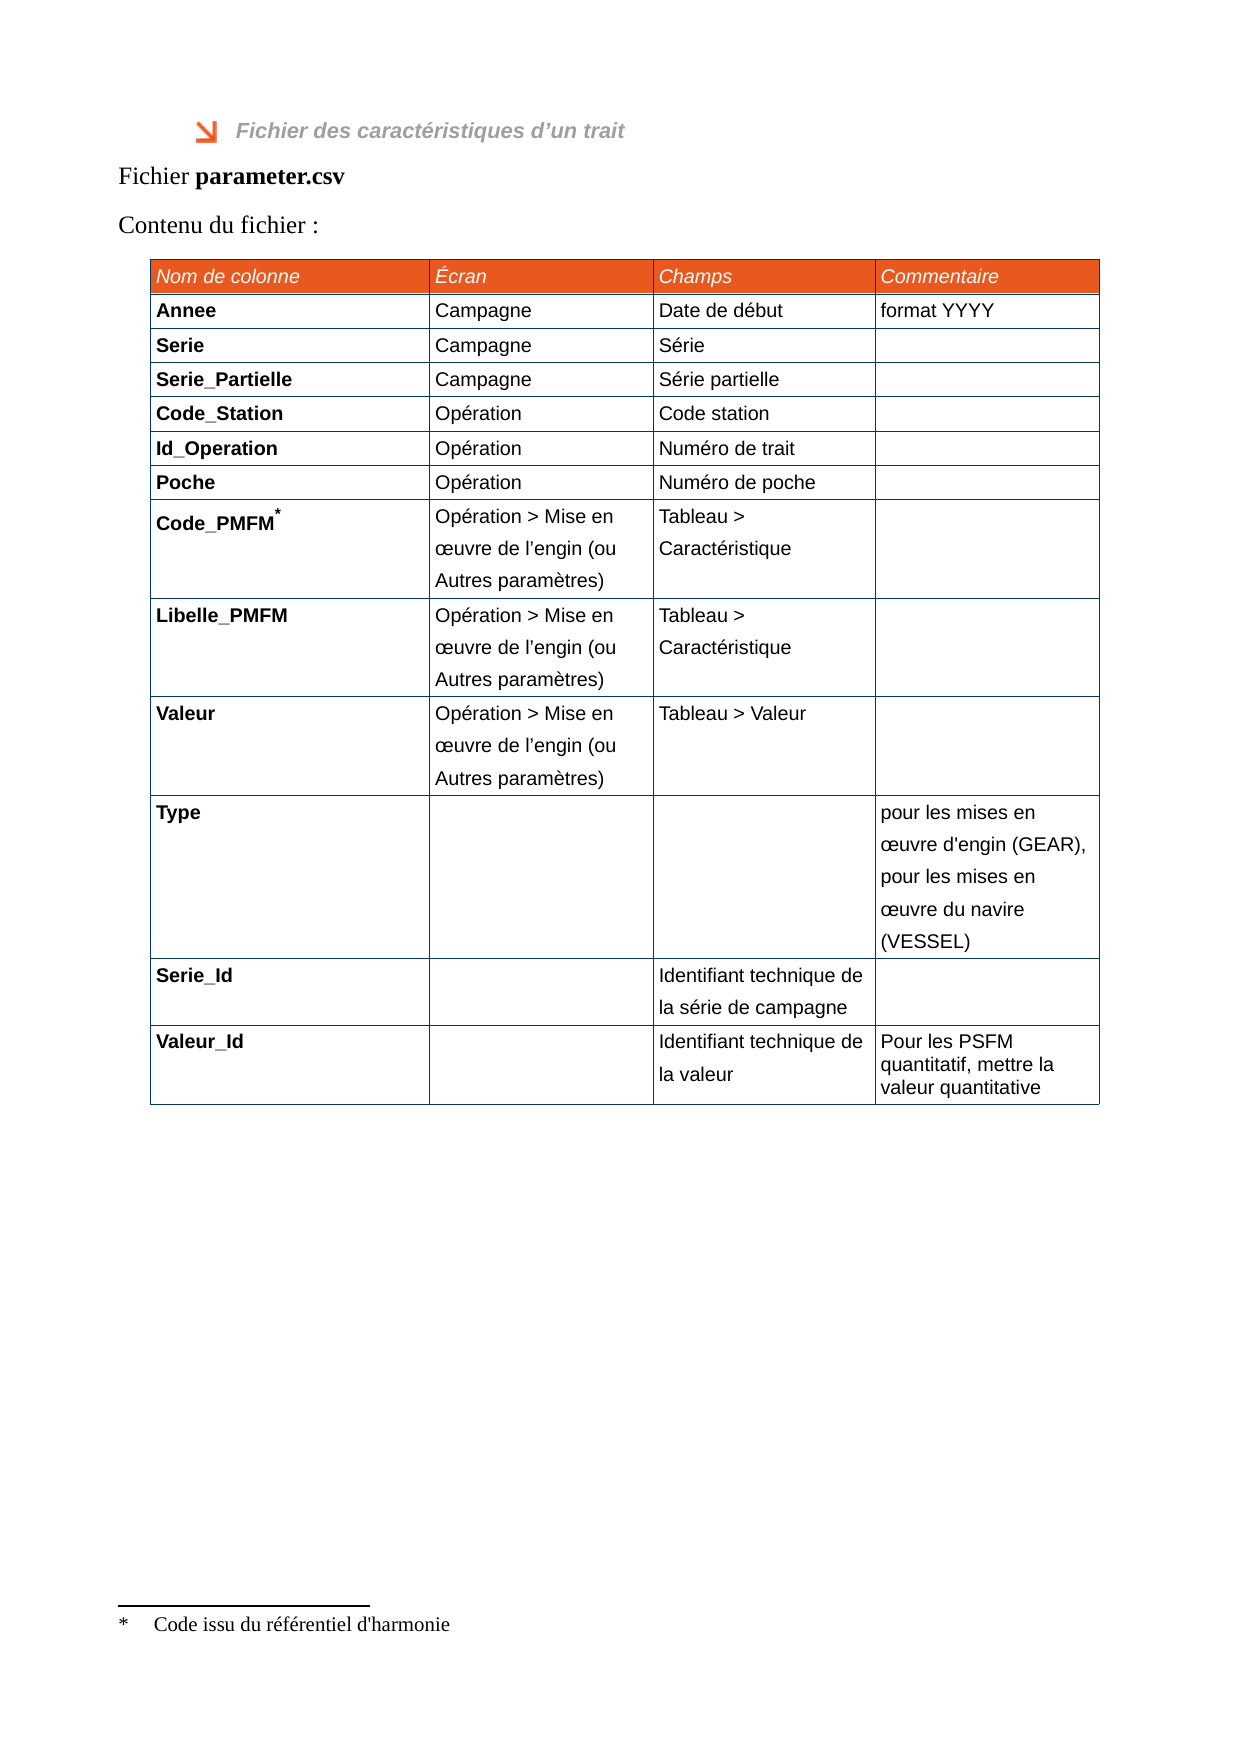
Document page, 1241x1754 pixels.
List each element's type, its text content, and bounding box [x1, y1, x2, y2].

table_header Champs [654, 260, 875, 293]
table_cell format YYYY [876, 295, 1099, 328]
table_cell Type [151, 796, 429, 958]
table_cell Tableau > Valeur [654, 697, 875, 795]
table_cell Annee [151, 295, 429, 328]
table_header Commentaire [876, 260, 1099, 293]
table_cell [876, 329, 1099, 362]
subtitle Fichier des caractéristiques d’un trait [195, 118, 1122, 143]
table_cell Poche [151, 466, 429, 499]
table_cell [876, 697, 1099, 795]
table_cell Identifiant technique de la série de campagne [654, 959, 875, 1024]
table_cell Numéro de trait [654, 432, 875, 465]
table_cell [876, 363, 1099, 396]
table_cell [876, 432, 1099, 465]
table_cell Opération > Mise en œuvre de l’engin (ou Autres paramètres) [430, 500, 653, 598]
text Fichier parameter.csv [118, 161, 1122, 190]
table_cell Opération [430, 466, 653, 499]
table_header Écran [430, 260, 653, 293]
table_cell Serie [151, 329, 429, 362]
table_cell Opération [430, 397, 653, 431]
table_cell Code station [654, 397, 875, 431]
table_cell [430, 1026, 653, 1104]
table_cell Identifiant technique de la valeur [654, 1026, 875, 1104]
table_cell [430, 959, 653, 1024]
table_cell Série [654, 329, 875, 362]
table_cell Pour les PSFM quantitatif, mettre la valeur quantitative [876, 1026, 1099, 1104]
table_cell Numéro de poche [654, 466, 875, 499]
table_cell [876, 397, 1099, 431]
table_cell [876, 500, 1099, 598]
table_cell Campagne [430, 363, 653, 396]
table_cell Valeur_Id [151, 1026, 429, 1104]
picture [196, 121, 217, 143]
table_cell Serie_Partielle [151, 363, 429, 396]
table_header Nom de colonne [151, 260, 429, 293]
table_cell Code_Station [151, 397, 429, 431]
table_cell Id_Operation [151, 432, 429, 465]
table_cell Série partielle [654, 363, 875, 396]
table_cell Opération > Mise en œuvre de l’engin (ou Autres paramètres) [430, 697, 653, 795]
table_cell Tableau > Caractéristique [654, 500, 875, 598]
table_cell Opération > Mise en œuvre de l’engin (ou Autres paramètres) [430, 599, 653, 696]
table_cell [876, 959, 1099, 1024]
table_cell [430, 796, 653, 958]
table_cell Valeur [151, 697, 429, 795]
table_cell Date de début [654, 295, 875, 328]
table_cell Opération [430, 432, 653, 465]
table_cell Tableau > Caractéristique [654, 599, 875, 696]
table_cell Libelle_PMFM [151, 599, 429, 696]
text Contenu du fichier : [118, 210, 1122, 239]
table_cell [876, 466, 1099, 499]
table_cell Serie_Id [151, 959, 429, 1024]
table_cell [876, 599, 1099, 696]
table_cell [654, 796, 875, 958]
table_cell pour les mises en œuvre d'engin (GEAR), pour les mises en œuvre du navire (VESSEL) [876, 796, 1099, 958]
table_cell Campagne [430, 295, 653, 328]
table_cell Code_PMFM [151, 500, 429, 598]
table_cell Campagne [430, 329, 653, 362]
